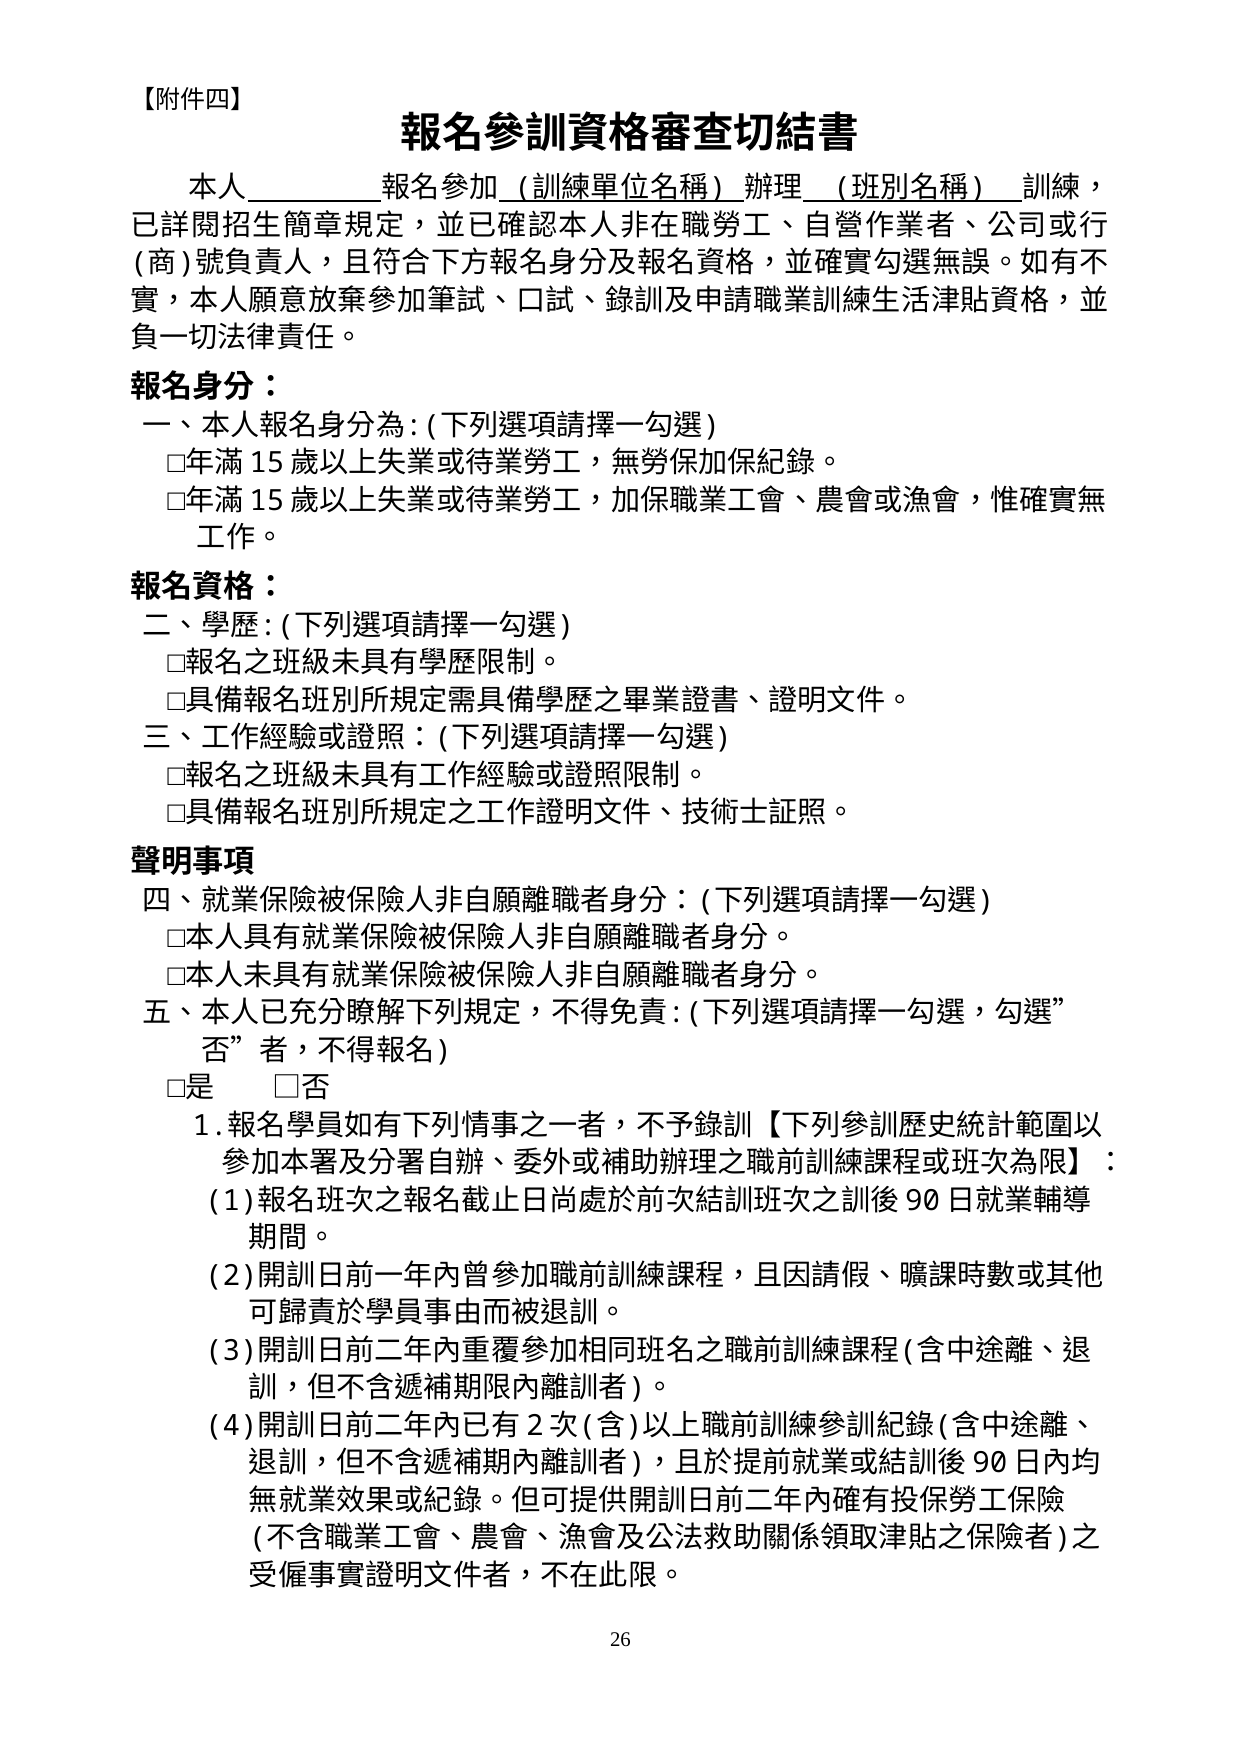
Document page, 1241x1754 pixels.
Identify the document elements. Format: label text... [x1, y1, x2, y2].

text 報名參訓資格審查切結書 [149, 114, 1110, 155]
text □報名之班級未具有工作經驗或證照限制。 [167, 755, 1110, 793]
text □是 □否 [167, 1068, 1110, 1105]
text □具備報名班別所規定之工作證明文件、技術士証照。 [167, 793, 1110, 830]
text 五、本人已充分瞭解下列規定，不得免責:(下列選項請擇一勾選，勾選”否”者，不得報名) [142, 993, 1110, 1068]
text 1.報名學員如有下列情事之一者，不予錄訓【下列參訓歷史統計範圍以參加本署及分署自辦、委外或補助辦理之職前訓練課程或班次為限】： [192, 1105, 1110, 1180]
text (2)開訓日前一年內曾參加職前訓練課程，且因請假、曠課時數或其他可歸責於學員事由而被退訓。 [205, 1255, 1110, 1330]
text 三、工作經驗或證照：(下列選項請擇一勾選) [142, 718, 1110, 755]
text □本人具有就業保險被保險人非自願離職者身分。 [167, 918, 1110, 955]
text (4)開訓日前二年內已有2次(含)以上職前訓練參訓紀錄(含中途離、退訓，但不含遞補期內離訓者)，且於提前就業或結訓後90日內均無就業效果或紀錄。但可提供開訓日前二年內確有投保勞工保險(不含職業工會、農會、漁會及公法救助關係領取津貼之保險者)之受僱事實證明文件者，不在此限。 [205, 1405, 1110, 1593]
text 【附件四】 [130, 89, 1110, 114]
text 聲明事項 [130, 843, 1110, 880]
text (1)報名班次之報名截止日尚處於前次結訓班次之訓後90日就業輔導期間。 [205, 1180, 1110, 1255]
text □本人未具有就業保險被保險人非自願離職者身分。 [167, 955, 1110, 993]
text 本人 報名參加 (訓練單位名稱) 辦理 (班別名稱) 訓練，已詳閱招生簡章規定，並已確認本人非在職勞工、自營作業者、公司或行(商)號負責人，且符合下方報名身分及報名資格，並確實勾選無誤。如有不實，本人願意放棄參加筆試、口試、錄訓及申請職業訓練生活津貼資格，並負一切法律責任。 [130, 168, 1110, 355]
text 二、學歷:(下列選項請擇一勾選) [142, 605, 1110, 643]
text 一、本人報名身分為:(下列選項請擇一勾選) [142, 405, 1110, 443]
text 報名身分： [130, 368, 1110, 405]
text 報名資格： [130, 568, 1110, 605]
text (3)開訓日前二年內重覆參加相同班名之職前訓練課程(含中途離、退訓，但不含遞補期限內離訓者)。 [205, 1330, 1110, 1405]
text □年滿15歲以上失業或待業勞工，加保職業工會、農會或漁會，惟確實無工作。 [167, 480, 1110, 555]
text □報名之班級未具有學歷限制。 [167, 643, 1110, 680]
text □具備報名班別所規定需具備學歷之畢業證書、證明文件。 [167, 680, 1110, 718]
text 四、就業保險被保險人非自願離職者身分：(下列選項請擇一勾選) [142, 880, 1110, 918]
text □年滿15歲以上失業或待業勞工，無勞保加保紀錄。 [167, 443, 1110, 480]
